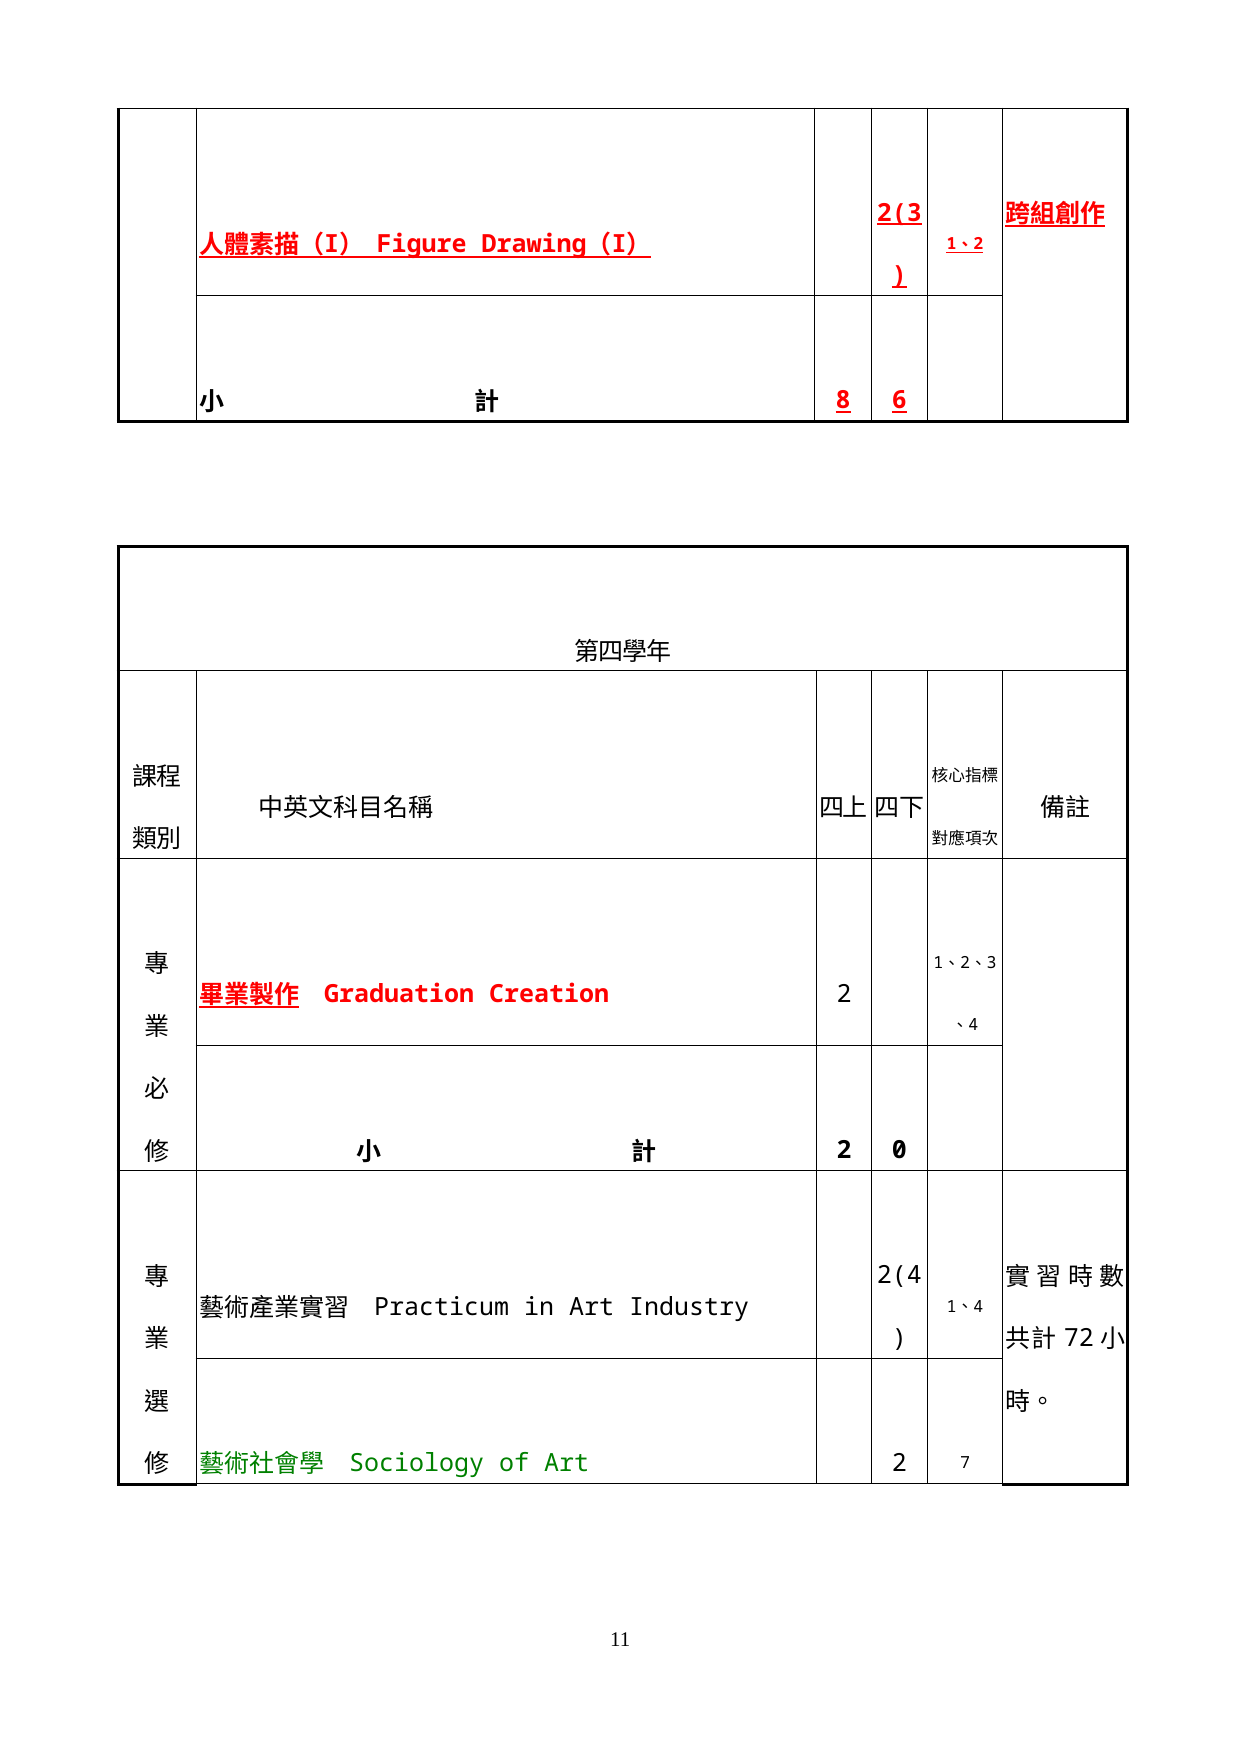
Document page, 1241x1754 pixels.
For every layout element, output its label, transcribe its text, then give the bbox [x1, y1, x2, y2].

table_cell [817, 1359, 871, 1483]
table_cell 8 [815, 296, 871, 420]
table_cell 藝術社會學 Sociology of Art [197, 1359, 816, 1483]
table_cell [120, 109, 196, 420]
table_cell [815, 109, 871, 295]
table_cell 備註 [1003, 671, 1126, 858]
table_cell 專業選修之共同選修 [120, 1171, 196, 1483]
table_cell 0 [872, 1046, 927, 1170]
table_cell 2 [872, 1359, 927, 1483]
table_cell 7 [928, 1359, 1002, 1483]
table_cell 1、2 [928, 109, 1002, 295]
table_cell [928, 1046, 1002, 1170]
table_cell 小計 [197, 1046, 816, 1170]
table_cell 課程 類別 [120, 671, 196, 858]
table_cell 6 [872, 296, 927, 420]
table_cell 人體素描（I） Figure Drawing（I） [197, 109, 814, 295]
table_cell 藝術產業實習 Practicum in Art Industry [197, 1171, 816, 1358]
table_header 第四學年 [120, 548, 1126, 670]
table_cell [872, 859, 927, 1045]
table_cell 2(4) [872, 1171, 927, 1358]
table_cell 中英文科目名稱 [197, 671, 816, 858]
table_cell 1、2、3、4 [928, 859, 1002, 1045]
table_cell 畢業製作 Graduation Creation [197, 859, 816, 1045]
table_cell 專業必修 [120, 859, 196, 1170]
table_cell 1、4 [928, 1171, 1002, 1358]
table_cell 實習時數共計72小時。 [1003, 1171, 1126, 1483]
table_cell 小計 [197, 296, 814, 420]
table_cell 2 [817, 1046, 871, 1170]
table_cell 2(3) [872, 109, 927, 295]
table_cell [817, 1171, 871, 1358]
table_cell [928, 296, 1002, 420]
table_cell 跨組創作 [1003, 109, 1126, 420]
table_cell 四下 [872, 671, 927, 858]
table_cell 核心指標對應項次 [928, 671, 1002, 858]
table_cell [1003, 859, 1126, 1170]
table_cell 2 [817, 859, 871, 1045]
table_cell 四上 [817, 671, 871, 858]
